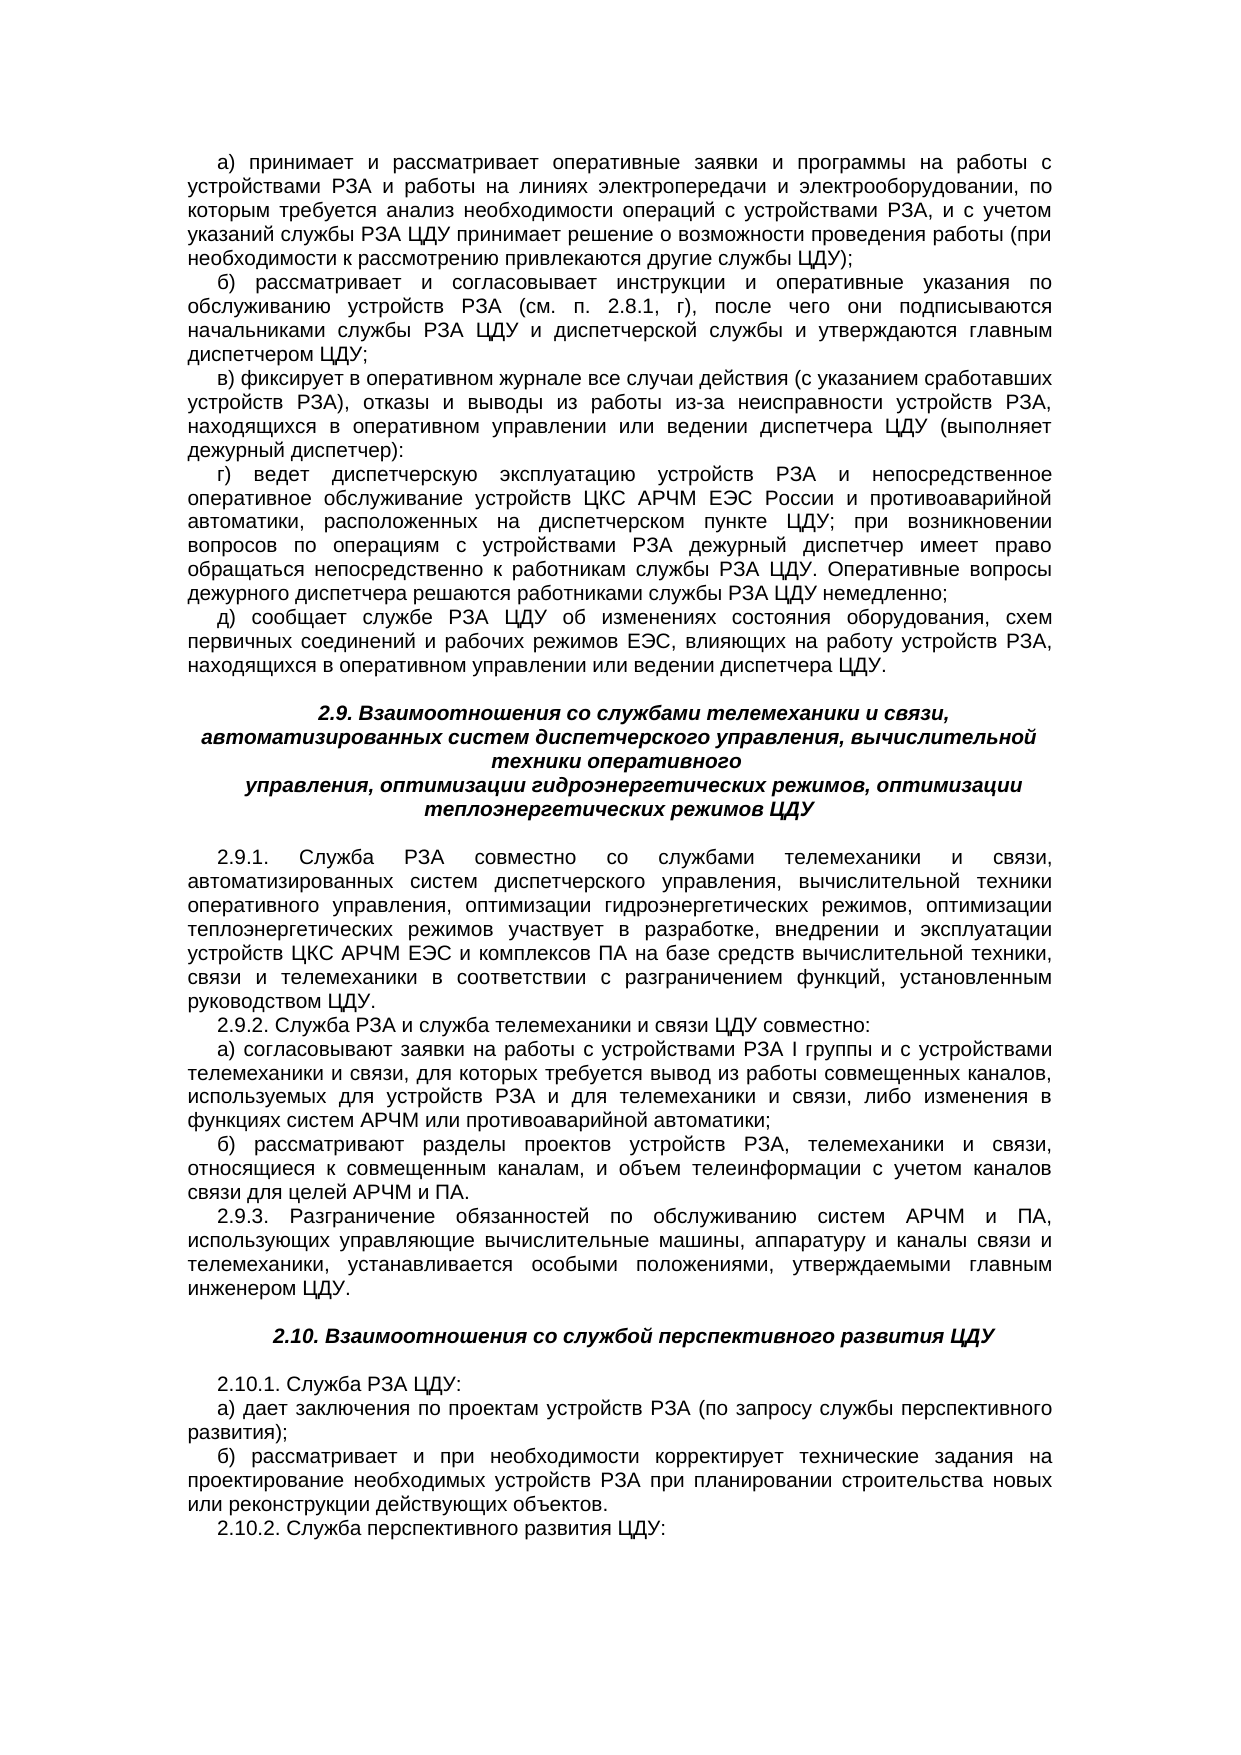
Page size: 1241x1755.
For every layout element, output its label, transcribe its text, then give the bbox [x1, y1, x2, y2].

text б) рассматривают разделы проектов устройств РЗА, телемеханики и связи, относящиеся к совмещенным каналам, и объем телеинформации с учетом каналов связи для целей АРЧМ и ПА. [187, 1132, 1053, 1204]
text д) сообщает службе РЗА ЦДУ об изменениях состояния оборудования, схем первичных соединений и рабочих режимов ЕЭС, влияющих на работу устройств РЗА, находящихся в оперативном управлении или ведении диспетчера ЦДУ. [187, 605, 1053, 677]
text б) рассматривает и при необходимости корректирует технические задания на проектирование необходимых устройств РЗА при планировании строительства новых или реконструкции действующих объектов. [187, 1444, 1053, 1516]
text 2.10.2. Служба перспективного развития ЦДУ: [187, 1516, 1053, 1539]
text а) согласовывают заявки на работы с устройствами РЗА I группы и с устройствами телемеханики и связи, для которых требуется вывод из работы совмещенных каналов, используемых для устройств РЗА и для телемеханики и связи, либо изменения в функциях систем АРЧМ или противоаварийной автоматики; [187, 1036, 1053, 1132]
text 2.10.1. Служба РЗА ЦДУ: [187, 1372, 1053, 1396]
subtitle 2.9. Взаимоотношения со службами телемеханики и связи, автоматизированных систем диспетчерского управления, вычислительной техники оперативного [187, 701, 1053, 773]
text в) фиксирует в оперативном журнале все случаи действия (с указанием сработавших устройств РЗА), отказы и выводы из работы из-за неисправности устройств РЗА, находящихся в оперативном управлении или ведении диспетчера ЦДУ (выполняет дежурный диспетчер): [187, 366, 1053, 461]
text 2.9.3. Разграничение обязанностей по обслуживанию систем АРЧМ и ПА, использующих управляющие вычислительные машины, аппаратуру и каналы связи и телемеханики, устанавливается особыми положениями, утверждаемыми главным инженером ЦДУ. [187, 1204, 1053, 1300]
text б) рассматривает и согласовывает инструкции и оперативные указания по обслуживанию устройств РЗА (см. п. 2.8.1, г), после чего они подписываются начальниками службы РЗА ЦДУ и диспетчерской службы и утверждаются главным диспетчером ЦДУ; [187, 270, 1053, 366]
text 2.9.2. Служба РЗА и служба телемеханики и связи ЦДУ совместно: [187, 1012, 1053, 1036]
text 2.9.1. Служба РЗА совместно со службами телемеханики и связи, автоматизированных систем диспетчерского управления, вычислительной техники оперативного управления, оптимизации гидроэнергетических режимов, оптимизации теплоэнергетических режимов участвует в разработке, внедрении и эксплуатации устройств ЦКС АРЧМ ЕЭС и комплексов ПА на базе средств вычислительной техники, связи и телемеханики в соответствии с разграничением функций, установленным руководством ЦДУ. [187, 845, 1053, 1012]
subtitle управления, оптимизации гидроэнергетических режимов, оптимизации теплоэнергетических режимов ЦДУ [187, 773, 1053, 821]
text а) дает заключения по проектам устройств РЗА (по запросу службы перспективного развития); [187, 1396, 1053, 1444]
text а) принимает и рассматривает оперативные заявки и программы на работы с устройствами РЗА и работы на линиях электропередачи и электрооборудовании, по которым требуется анализ необходимости операций с устройствами РЗА, и с учетом указаний службы РЗА ЦДУ принимает решение о возможности проведения работы (при необходимости к рассмотрению привлекаются другие службы ЦДУ); [187, 150, 1053, 270]
subtitle 2.10. Взаимоотношения со службой перспективного развития ЦДУ [187, 1324, 1053, 1348]
text г) ведет диспетчерскую эксплуатацию устройств РЗА и непосредственное оперативное обслуживание устройств ЦКС АРЧМ ЕЭС России и противоаварийной автоматики, расположенных на диспетчерском пункте ЦДУ; при возникновении вопросов по операциям с устройствами РЗА дежурный диспетчер имеет право обращаться непосредственно к работникам службы РЗА ЦДУ. Оперативные вопросы дежурного диспетчера решаются работниками службы РЗА ЦДУ немедленно; [187, 461, 1053, 605]
